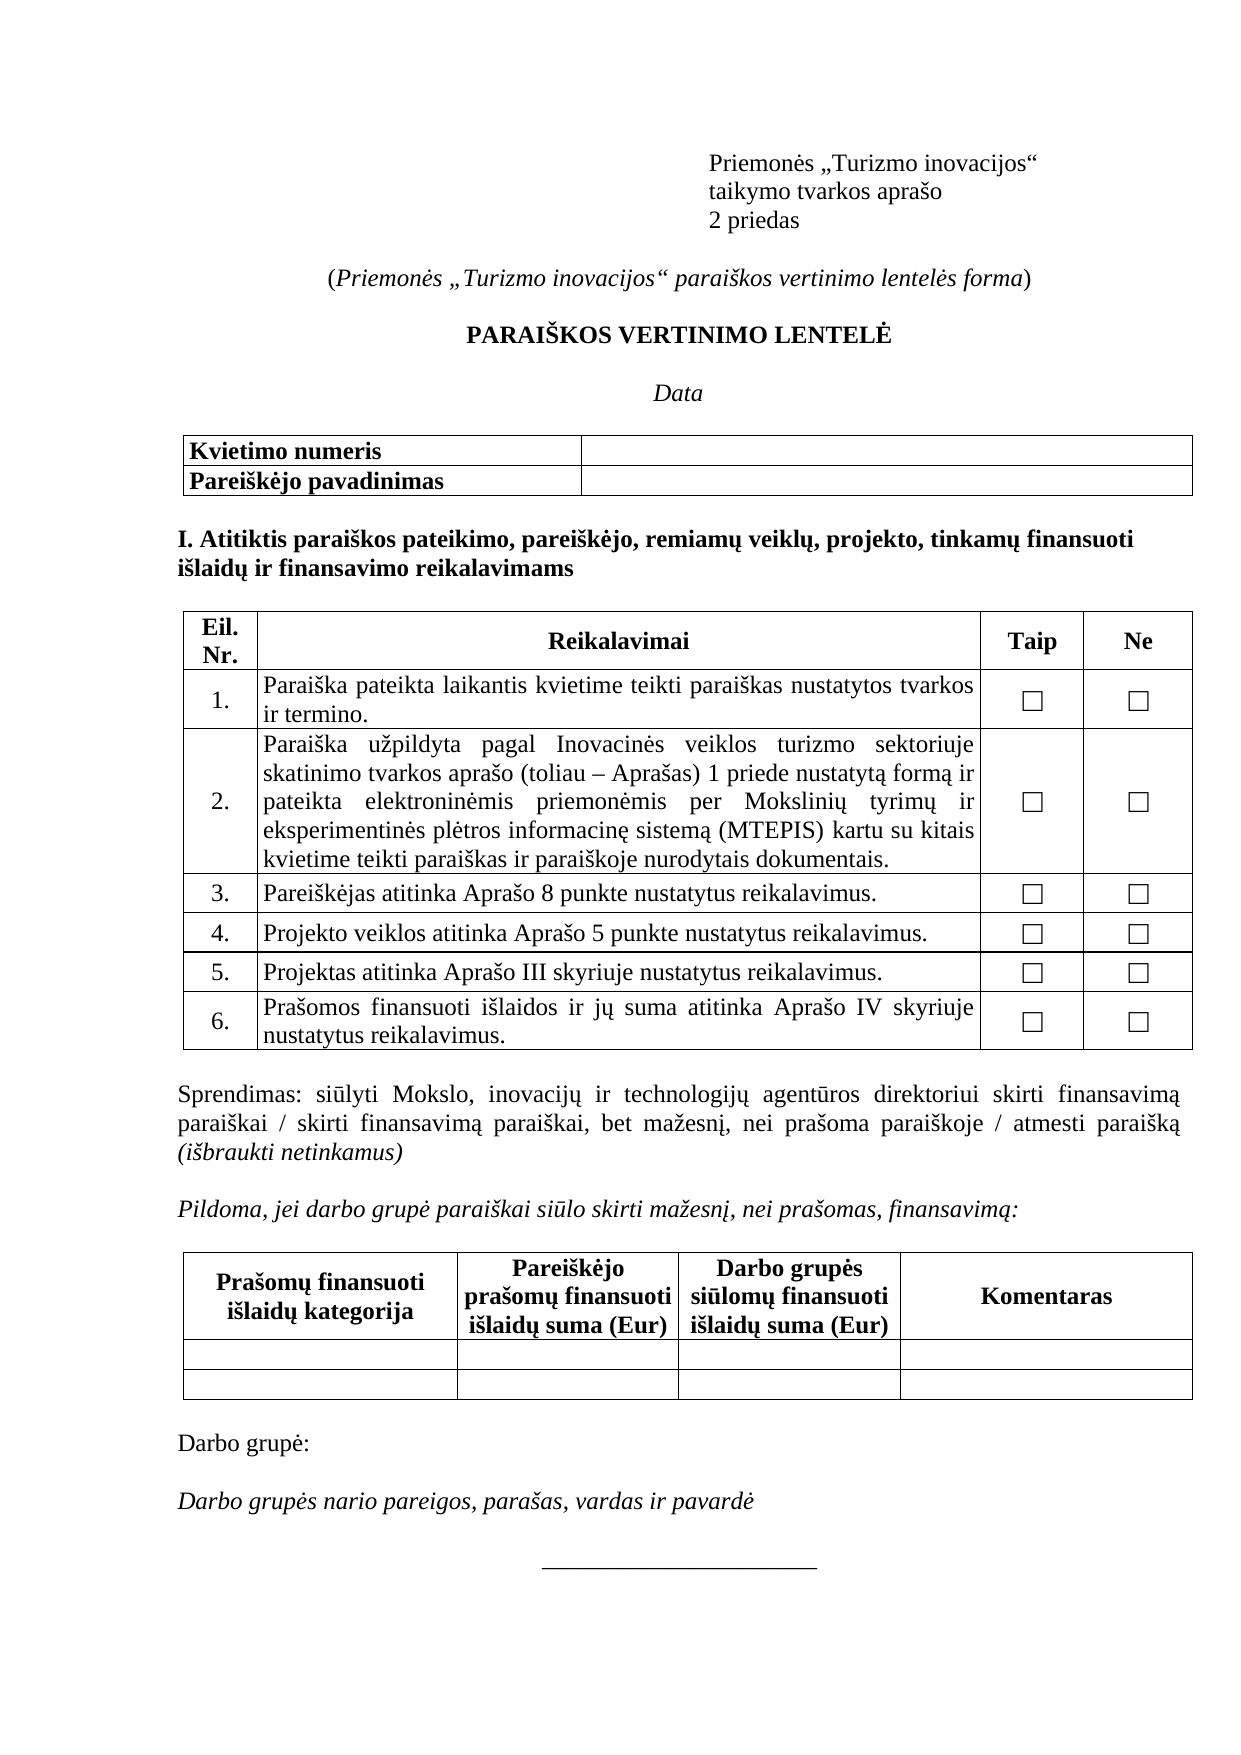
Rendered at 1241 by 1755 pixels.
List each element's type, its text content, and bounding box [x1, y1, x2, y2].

table_cell [679, 1340, 900, 1369]
table_header Kvietimo numeris [184, 436, 581, 465]
table_header Darbo grupės siūlomų finansuoti išlaidų suma (Eur) [679, 1253, 900, 1339]
table_cell 2. [184, 729, 257, 873]
table_cell [458, 1340, 678, 1369]
text Darbo grupė: [177, 1428, 1181, 1457]
table_cell 5. [184, 953, 257, 991]
table_header [582, 436, 1192, 465]
table_cell Projektas atitinka Aprašo III skyriuje nustatytus reikalavimus. [258, 953, 980, 991]
table_cell [184, 1370, 457, 1398]
table_cell Paraiška užpildyta pagal Inovacinės veiklos turizmo sektoriuje skatinimo tvarkos aprašo (toliau – Aprašas) 1 priede nustatytą formą ir pateikta elektroninėmis priemonėmis per Mokslinių tyrimų ir eksperimentinės plėtros informacinę sistemą (MTEPIS) kartu su kitais kvietime teikti paraiškas ir paraiškoje nurodytais dokumentais. [258, 729, 980, 873]
table_cell □ [1084, 913, 1192, 951]
text (Priemonės „Turizmo inovacijos“ paraiškos vertinimo lentelės forma) [177, 263, 1181, 291]
table_cell [458, 1370, 678, 1398]
text Pildoma, jei darbo grupė paraiškai siūlo skirti mažesnį, nei prašomas, finansavimą: [177, 1194, 1181, 1223]
table_header Komentaras [901, 1253, 1192, 1339]
table_cell □ [981, 953, 1083, 991]
table_cell 1. [184, 670, 257, 728]
table_cell Paraiška pateikta laikantis kvietime teikti paraiškas nustatytos tvarkos ir termino. [258, 670, 980, 728]
text I. Atitiktis paraiškos pateikimo, pareiškėjo, remiamų veiklų, projekto, tinkamų finansuoti išlaidų ir finansavimo reikalavimams [177, 524, 1181, 582]
table_cell 3. [184, 874, 257, 912]
table_header Prašomų finansuoti išlaidų kategorija [184, 1253, 457, 1339]
table_header Taip [981, 612, 1083, 669]
table_cell 4. [184, 913, 257, 951]
text Sprendimas: siūlyti Mokslo, inovacijų ir technologijų agentūros direktoriui skirti finansavimą paraiškai / skirti finansavimą paraiškai, bet mažesnį, nei prašoma paraiškoje / atmesti paraišką (išbraukti netinkamus) [177, 1079, 1181, 1165]
text Darbo grupės nario pareigos, parašas, vardas ir pavardė [177, 1486, 1181, 1514]
table_cell □ [1084, 992, 1192, 1049]
text ______________________ [177, 1543, 1181, 1572]
table_header Pareiškėjo prašomų finansuoti išlaidų suma (Eur) [458, 1253, 678, 1339]
table_cell Pareiškėjo pavadinimas [184, 466, 581, 495]
table_cell [901, 1340, 1192, 1369]
table_cell □ [981, 670, 1083, 728]
table_cell □ [1084, 729, 1192, 873]
table_header Reikalavimai [258, 612, 980, 669]
table_cell Prašomos finansuoti išlaidos ir jų suma atitinka Aprašo IV skyriuje nustatytus reikalavimus. [258, 992, 980, 1049]
text Priemonės „Turizmo inovacijos“ [709, 148, 1181, 176]
table_cell □ [981, 874, 1083, 912]
text Data [177, 378, 1181, 406]
table_cell [901, 1370, 1192, 1398]
text PARAIŠKOS VERTINIMO LENTELĖ [177, 320, 1181, 349]
table_cell □ [1084, 670, 1192, 728]
table_cell □ [1084, 874, 1192, 912]
table_cell Projekto veiklos atitinka Aprašo 5 punkte nustatytus reikalavimus. [258, 913, 980, 951]
table_cell □ [981, 992, 1083, 1049]
table_header Eil. Nr. [184, 612, 257, 669]
text taikymo tvarkos aprašo [709, 176, 1181, 205]
table_cell [184, 1340, 457, 1369]
table_cell [582, 466, 1192, 495]
table_header Ne [1084, 612, 1192, 669]
table_cell □ [981, 913, 1083, 951]
table_cell □ [1084, 953, 1192, 991]
table_cell 6. [184, 992, 257, 1049]
text 2 priedas [709, 205, 1181, 234]
table_cell Pareiškėjas atitinka Aprašo 8 punkte nustatytus reikalavimus. [258, 874, 980, 912]
table_cell [679, 1370, 900, 1398]
table_cell □ [981, 729, 1083, 873]
